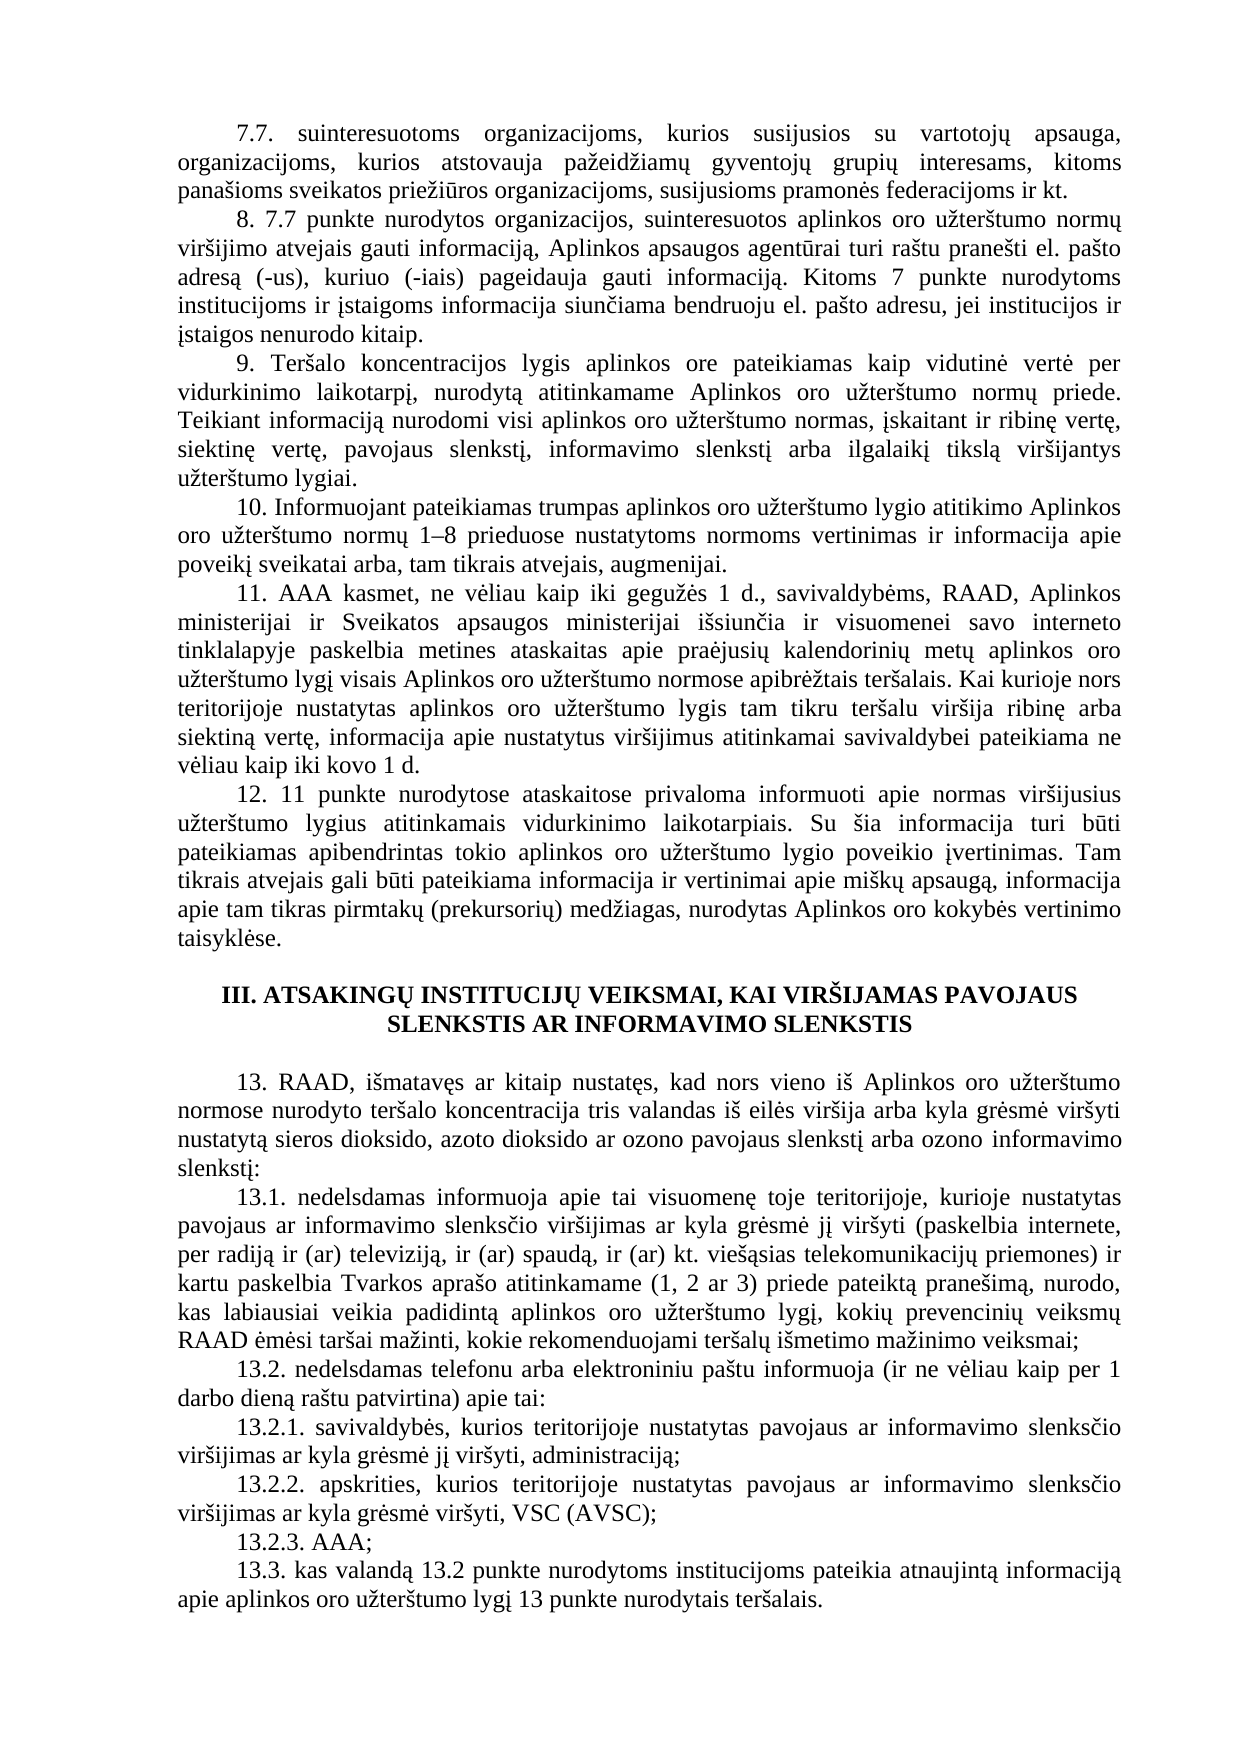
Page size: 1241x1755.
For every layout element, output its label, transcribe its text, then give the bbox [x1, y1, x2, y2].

text III. ATSAKINGŲ INSTITUCIJŲ VEIKSMAI, kai VIršijamas pavojaus slenkstis ar informavimo slenkstis [177, 981, 1122, 1038]
text 13.2.1. savivaldybės, kurios teritorijoje nustatytas pavojaus ar informavimo slenksčio viršijimas ar kyla grėsmė jį viršyti, administraciją; [177, 1412, 1122, 1469]
text 13.2. nedelsdamas telefonu arba elektroniniu paštu informuoja (ir ne vėliau kaip per 1 darbo dieną raštu patvirtina) apie tai: [177, 1354, 1122, 1412]
text 8. 7.7 punkte nurodytos organizacijos, suinteresuotos aplinkos oro užterštumo normų viršijimo atvejais gauti informaciją, Aplinkos apsaugos agentūrai turi raštu pranešti el. pašto adresą (-us), kuriuo (-iais) pageidauja gauti informaciją. Kitoms 7 punkte nurodytoms institucijoms ir įstaigoms informacija siunčiama bendruoju el. pašto adresu, jei institucijos ir įstaigos nenurodo kitaip. [177, 204, 1122, 348]
text 7.7. suinteresuotoms organizacijoms, kurios susijusios su vartotojų apsauga, organizacijoms, kurios atstovauja pažeidžiamų gyventojų grupių interesams, kitoms panašioms sveikatos priežiūros organizacijoms, susijusioms pramonės federacijoms ir kt. [177, 118, 1122, 204]
text 13.2.3. AAA; [177, 1527, 1122, 1556]
text 13.3. kas valandą 13.2 punkte nurodytoms institucijoms pateikia atnaujintą informaciją apie aplinkos oro užterštumo lygį 13 punkte nurodytais teršalais. [177, 1556, 1122, 1613]
text 9. Teršalo koncentracijos lygis aplinkos ore pateikiamas kaip vidutinė vertė per vidurkinimo laikotarpį, nurodytą atitinkamame Aplinkos oro užterštumo normų priede. Teikiant informaciją nurodomi visi aplinkos oro užterštumo normas, įskaitant ir ribinę vertę, siektinę vertę, pavojaus slenkstį, informavimo slenkstį arba ilgalaikį tikslą viršijantys užterštumo lygiai. [177, 348, 1122, 492]
text 13. RAAD, išmatavęs ar kitaip nustatęs, kad nors vieno iš Aplinkos oro užterštumo normose nurodyto teršalo koncentracija tris valandas iš eilės viršija arba kyla grėsmė viršyti nustatytą sieros dioksido, azoto dioksido ar ozono pavojaus slenkstį arba ozono informavimo slenkstį: [177, 1067, 1122, 1182]
text 13.1. nedelsdamas informuoja apie tai visuomenę toje teritorijoje, kurioje nustatytas pavojaus ar informavimo slenksčio viršijimas ar kyla grėsmė jį viršyti (paskelbia internete, per radiją ir (ar) televiziją, ir (ar) spaudą, ir (ar) kt. viešąsias telekomunikacijų priemones) ir kartu paskelbia Tvarkos aprašo atitinkamame (1, 2 ar 3) priede pateiktą pranešimą, nurodo, kas labiausiai veikia padidintą aplinkos oro užterštumo lygį, kokių prevencinių veiksmų RAAD ėmėsi taršai mažinti, kokie rekomenduojami teršalų išmetimo mažinimo veiksmai; [177, 1182, 1122, 1354]
text 10. Informuojant pateikiamas trumpas aplinkos oro užterštumo lygio atitikimo Aplinkos oro užterštumo normų 1–8 prieduose nustatytoms normoms vertinimas ir informacija apie poveikį sveikatai arba, tam tikrais atvejais, augmenijai. [177, 492, 1122, 578]
text 12. 11 punkte nurodytose ataskaitose privaloma informuoti apie normas viršijusius užterštumo lygius atitinkamais vidurkinimo laikotarpiais. Su šia informacija turi būti pateikiamas apibendrintas tokio aplinkos oro užterštumo lygio poveikio įvertinimas. Tam tikrais atvejais gali būti pateikiama informacija ir vertinimai apie miškų apsaugą, informacija apie tam tikras pirmtakų (prekursorių) medžiagas, nurodytas Aplinkos oro kokybės vertinimo taisyklėse. [177, 779, 1122, 952]
text 11. AAA kasmet, ne vėliau kaip iki gegužės 1 d., savivaldybėms, RAAD, Aplinkos ministerijai ir Sveikatos apsaugos ministerijai išsiunčia ir visuomenei savo interneto tinklalapyje paskelbia metines ataskaitas apie praėjusių kalendorinių metų aplinkos oro užterštumo lygį visais Aplinkos oro užterštumo normose apibrėžtais teršalais. Kai kurioje nors teritorijoje nustatytas aplinkos oro užterštumo lygis tam tikru teršalu viršija ribinę arba siektiną vertę, informacija apie nustatytus viršijimus atitinkamai savivaldybei pateikiama ne vėliau kaip iki kovo 1 d. [177, 578, 1122, 779]
text 13.2.2. apskrities, kurios teritorijoje nustatytas pavojaus ar informavimo slenksčio viršijimas ar kyla grėsmė viršyti, VSC (AVSC); [177, 1469, 1122, 1527]
